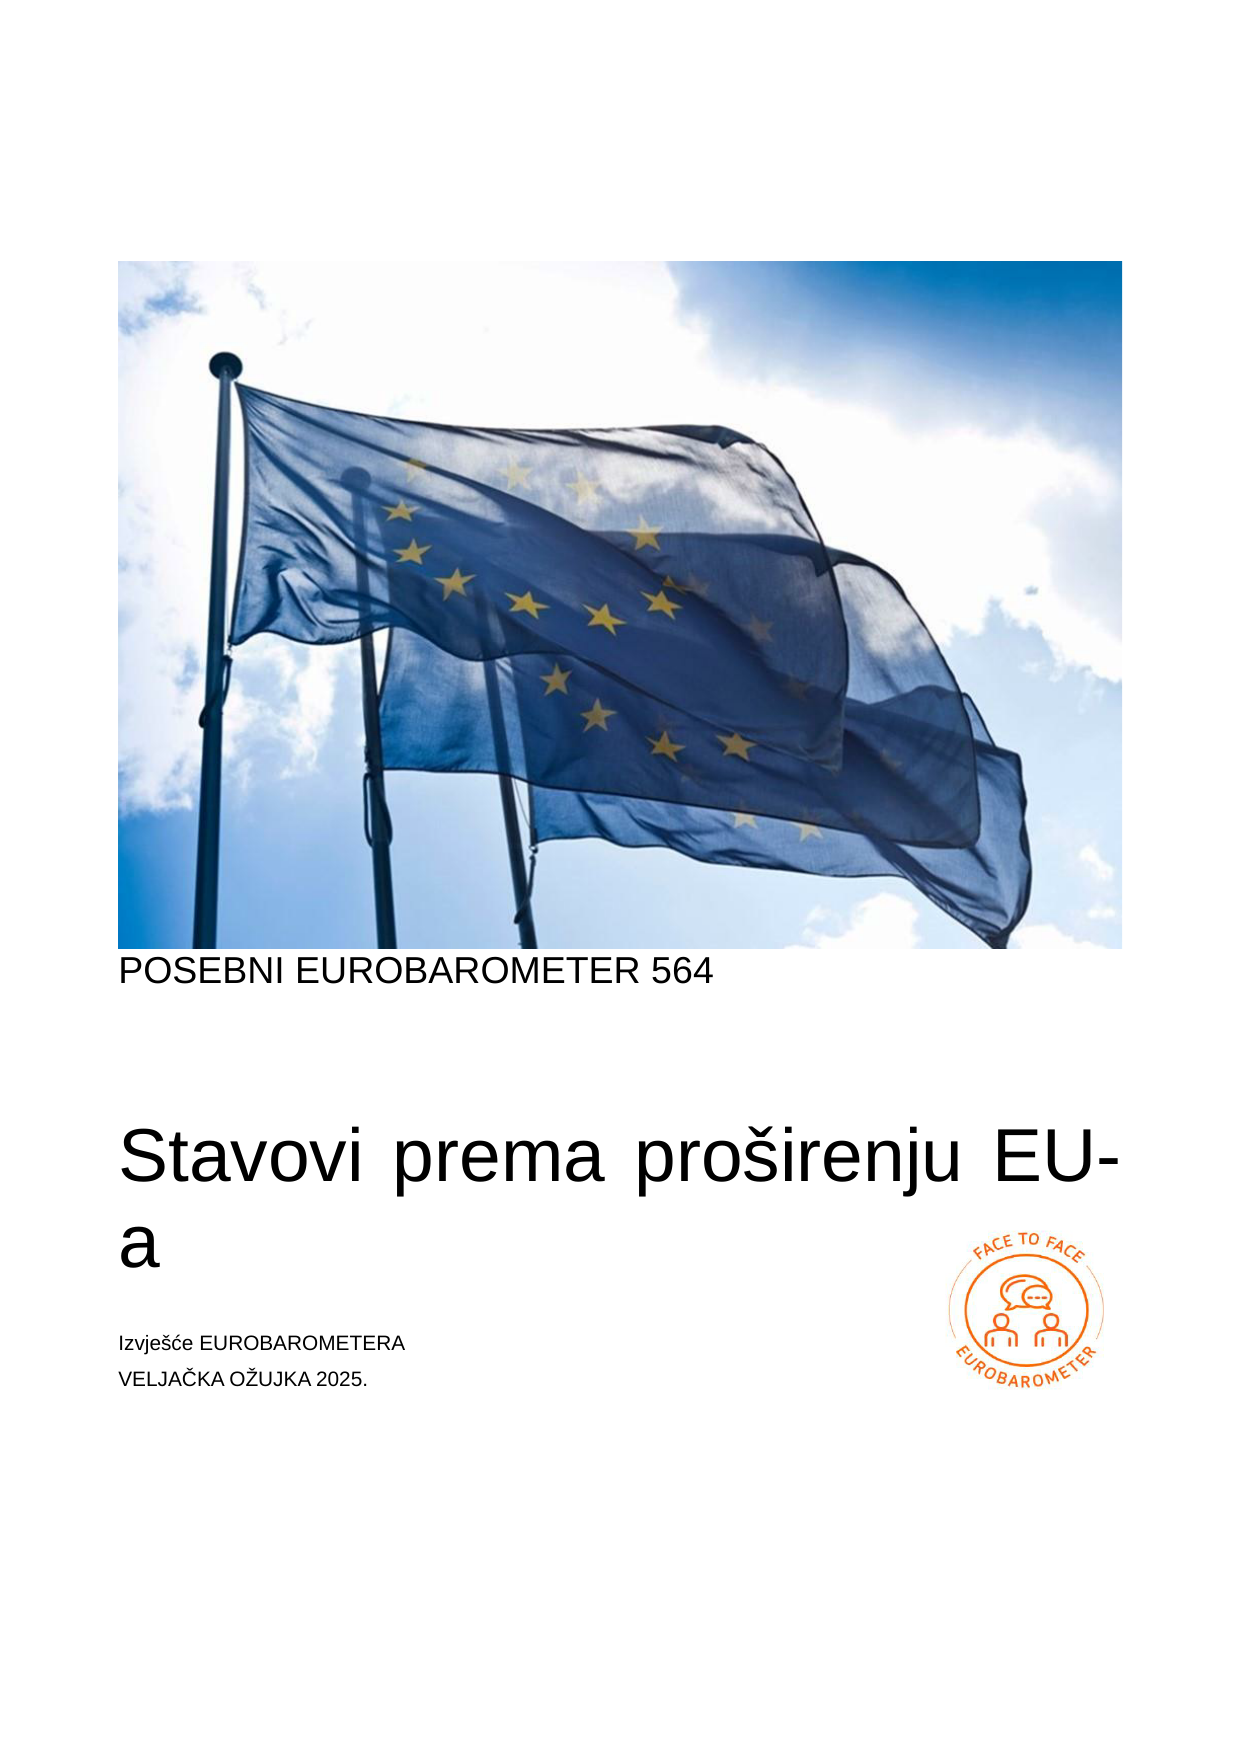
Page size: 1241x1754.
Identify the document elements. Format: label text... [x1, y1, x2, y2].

picture [924, 1209, 1133, 1411]
picture [118, 261, 1123, 949]
text Izvješće EUROBAROMETERA [118, 1331, 924, 1355]
text Stavovi prema proširenju EU-a [118, 1111, 1122, 1283]
text POSEBNI EUROBAROMETER 564 [118, 949, 1122, 992]
text VELJAČKA OŽUJKA 2025. [118, 1367, 924, 1391]
